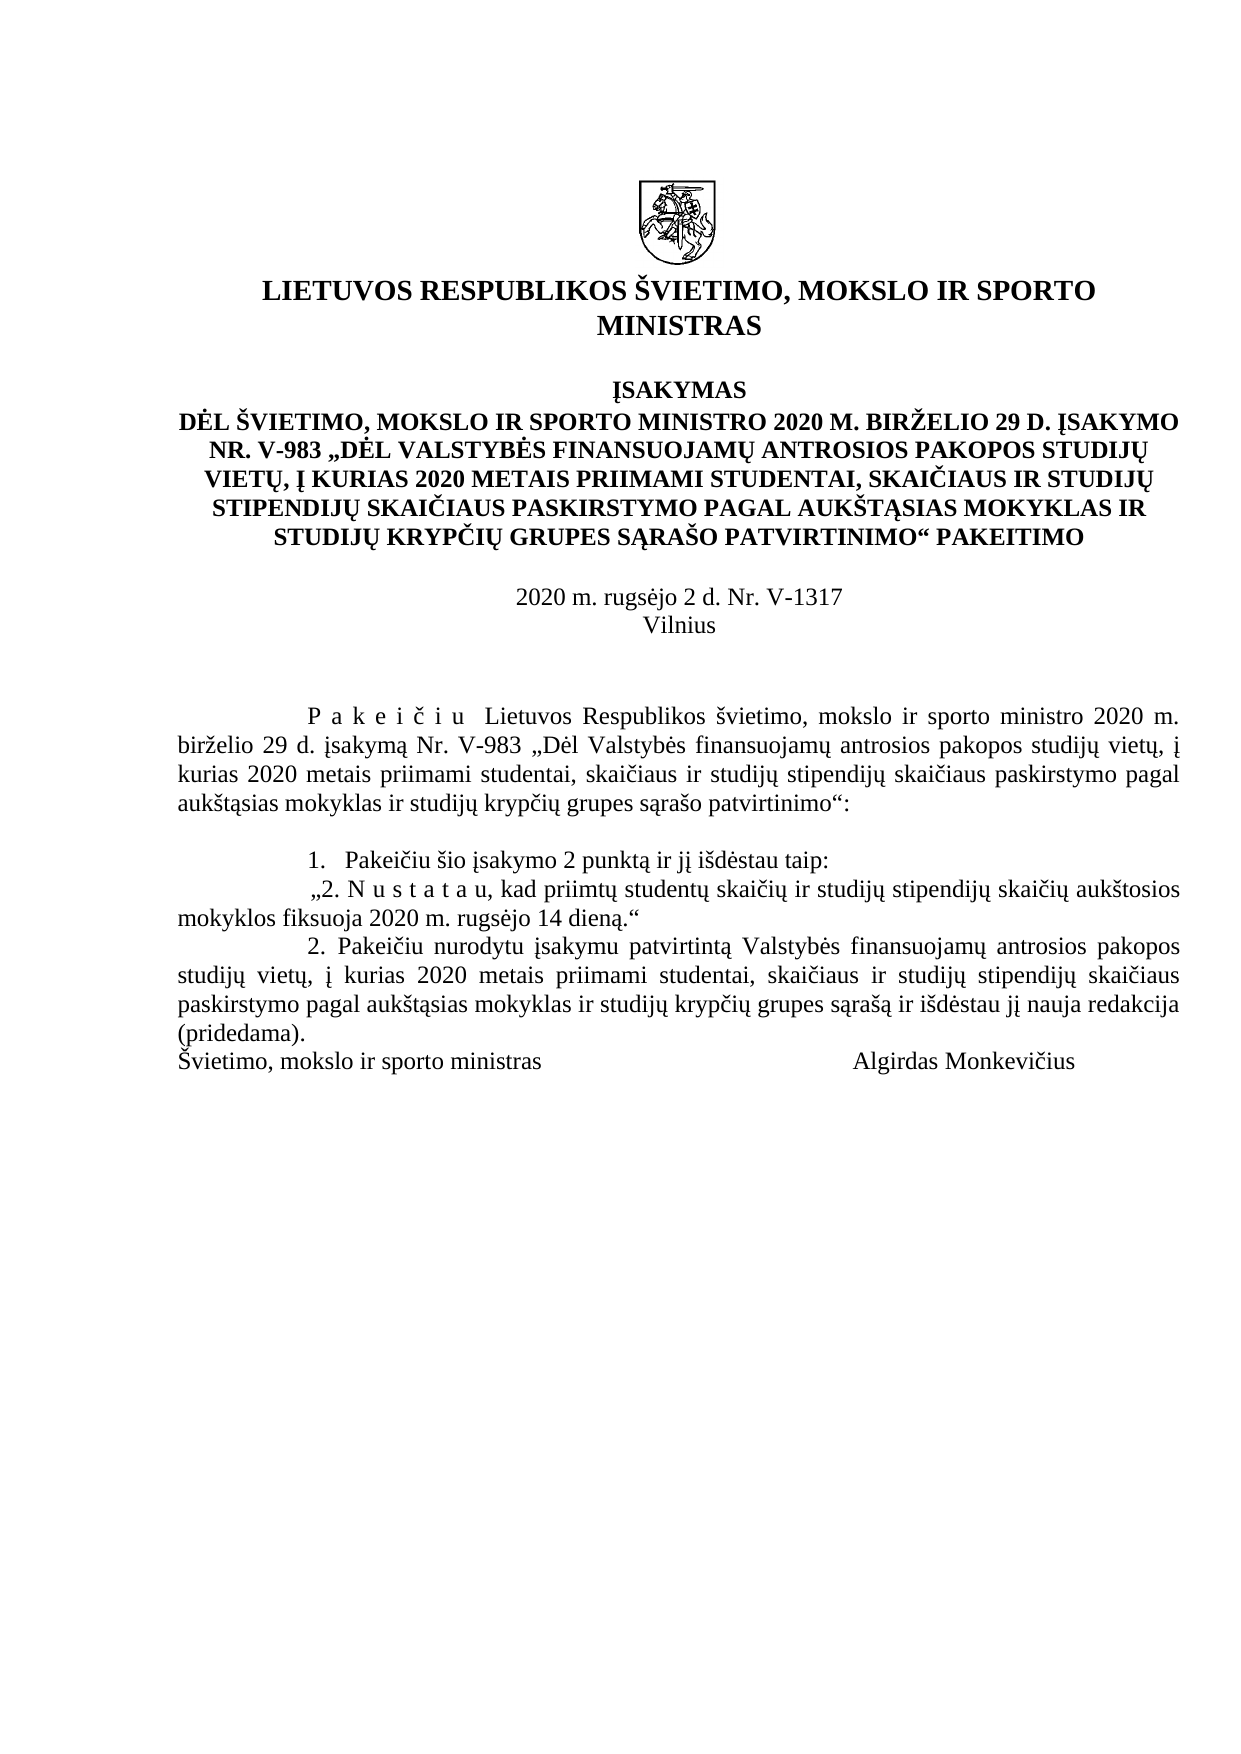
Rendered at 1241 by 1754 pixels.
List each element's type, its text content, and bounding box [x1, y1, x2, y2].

text Vilnius [177, 610, 1181, 639]
text „2. N u s t a t a u, kad priimtų studentų skaičių ir studijų stipendijų skaičių aukštosios mokyklos fiksuoja 2020 m. rugsėjo 14 dieną.“ [177, 874, 1181, 931]
text Švietimo, mokslo ir sporto ministras Algirdas Monkevičius [177, 1046, 1181, 1075]
text P a k e i č i u Lietuvos Respublikos švietimo, mokslo ir sporto ministro 2020 m. birželio 29 d. įsakymą Nr. V-983 „Dėl Valstybės finansuojamų antrosios pakopos studijų vietų, į kurias 2020 metais priimami studentai, skaičiaus ir studijų stipendijų skaičiaus paskirstymo pagal aukštąsias mokyklas ir studijų krypčių grupes sąrašo patvirtinimo“: [177, 701, 1181, 816]
text ĮSAKYMAS [177, 376, 1181, 404]
text 2020 m. rugsėjo 2 d. Nr. V-1317 [177, 582, 1181, 610]
text LIETUVOS RESPUBLIKOS ŠVIETIMO, MOKSLO IR SPORTO [177, 273, 1181, 306]
text 1. Pakeičiu šio įsakymo 2 punktą ir jį išdėstau taip: [307, 845, 1181, 874]
text MINISTRAS [177, 308, 1181, 342]
text 2. Pakeičiu nurodytu įsakymu patvirtintą Valstybės finansuojamų antrosios pakopos studijų vietų, į kurias 2020 metais priimami studentai, skaičiaus ir studijų stipendijų skaičiaus paskirstymo pagal aukštąsias mokyklas ir studijų krypčių grupes sąrašą ir išdėstau jį nauja redakcija (pridedama). [177, 931, 1181, 1046]
text DĖL ŠVIETIMO, MOKSLO IR SPORTO MINISTRO 2020 M. BIRŽELIO 29 D. ĮSAKYMO NR. V-983 „DĖL VALSTYBĖS FINANSUOJAMŲ ANTROSIOS PAKOPOS STUDIJŲ VIETŲ, Į KURIAS 2020 METAIS PRIIMAMI STUDENTAI, SKAIČIAUS IR STUDIJŲ STIPENDIJŲ SKAIČIAUS PASKIRSTYMO PAGAL AUKŠTĄSIAS MOKYKLAS IR STUDIJŲ KRYPČIŲ GRUPES SĄRAŠO PATVIRTINIMO“ PAKEITIMO [177, 407, 1181, 551]
